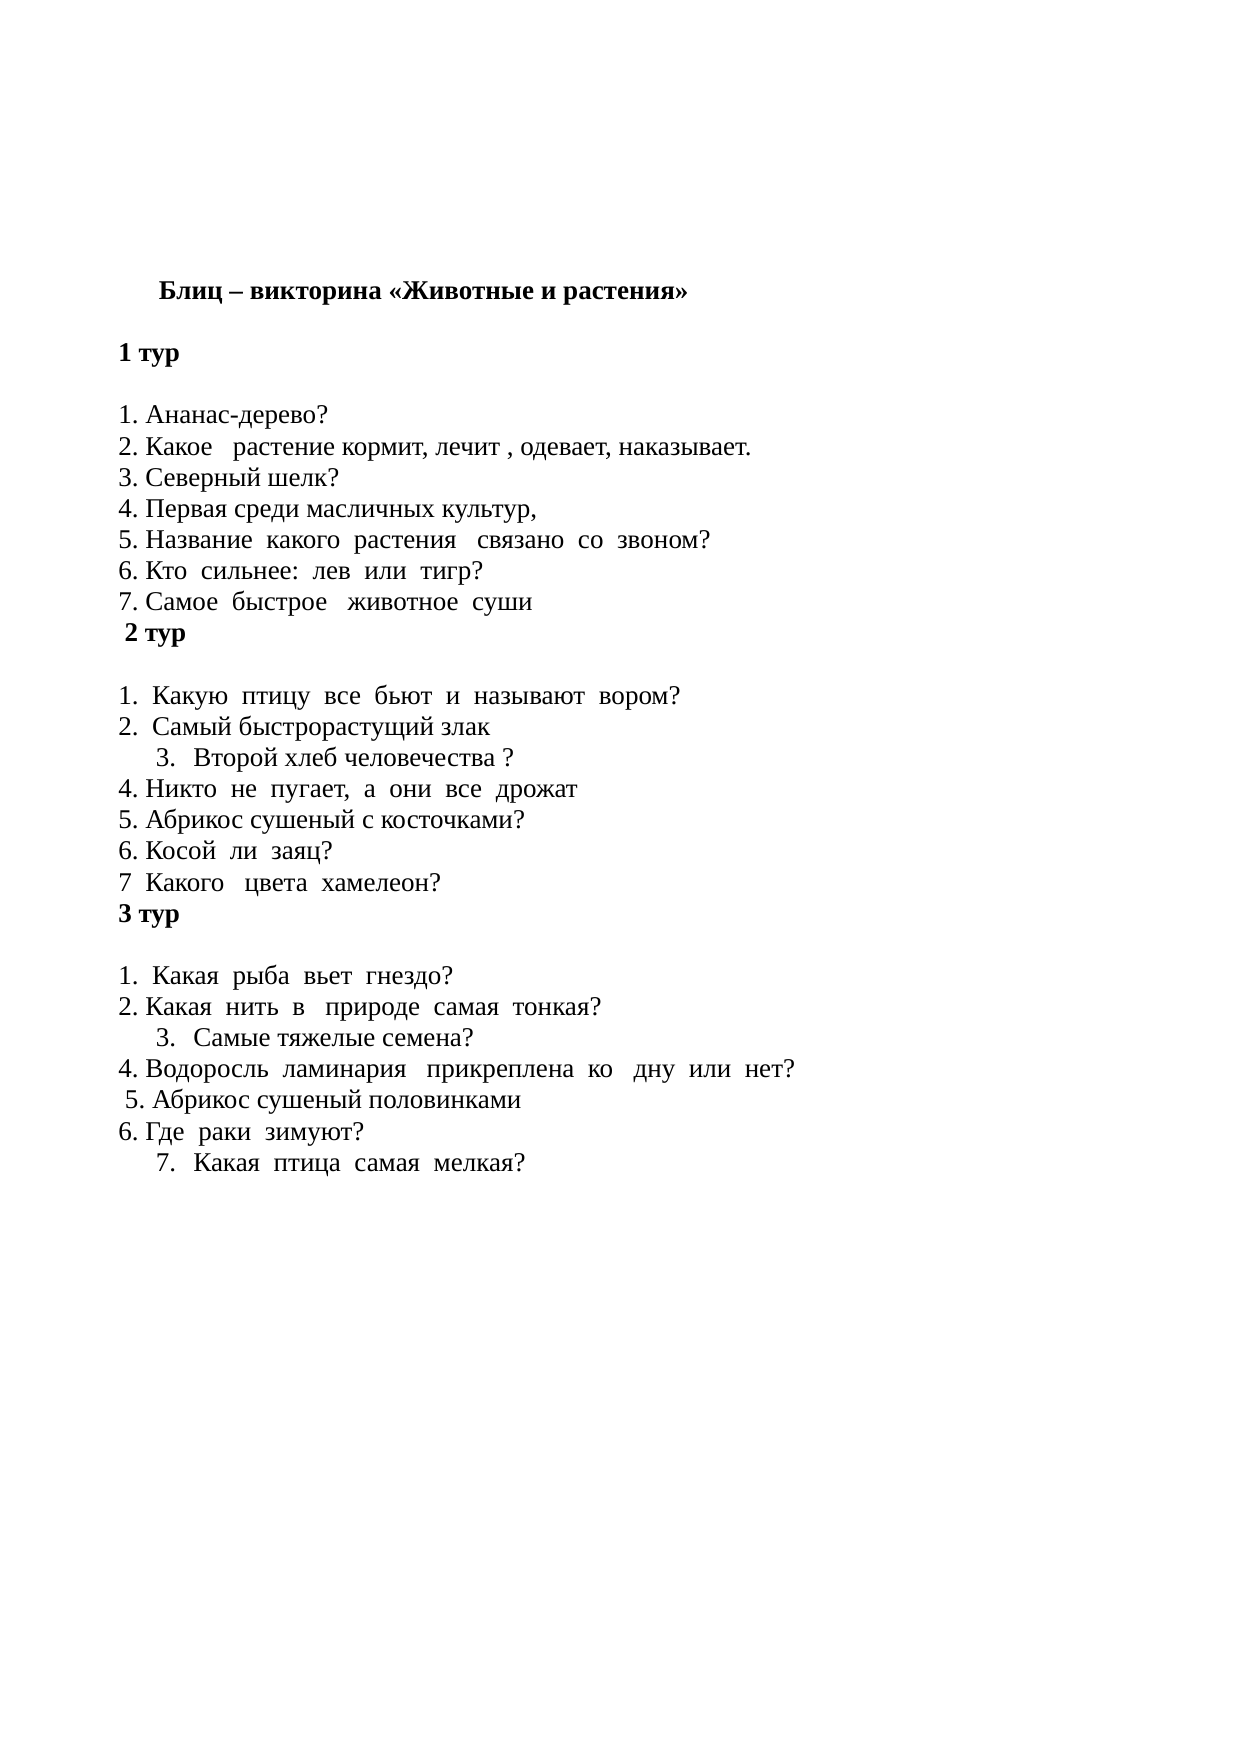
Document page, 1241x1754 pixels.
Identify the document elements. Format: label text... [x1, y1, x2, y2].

text 1 тур [118, 336, 1122, 367]
text 4. Никто не пугает, а они все дрожат [118, 772, 1122, 803]
text 5. Название какого растения связано со звоном? [118, 523, 1122, 554]
text Блиц – викторина «Животные и растения» [118, 274, 1122, 305]
list Второй хлеб человечества ? [156, 741, 1122, 772]
text 6. Где раки зимуют? [118, 1115, 1122, 1146]
text 1. Какая рыба вьет гнездо? [118, 959, 1122, 990]
list Какая птица самая мелкая? [156, 1146, 1122, 1177]
text 7. Самое быстрое животное суши [118, 585, 1122, 616]
text 2. Какая нить в природе самая тонкая? [118, 990, 1122, 1021]
text 4. Водоросль ламинария прикреплена ко дну или нет? [118, 1052, 1122, 1084]
text 6. Кто сильнее: лев или тигр? [118, 554, 1122, 585]
text 3. Северный шелк? [118, 461, 1122, 492]
text 1. Ананас-дерево? [118, 398, 1122, 429]
text 2. Какое растение кормит, лечит , одевает, наказывает. [118, 429, 1122, 461]
text 4. Первая среди масличных культур, [118, 492, 1122, 523]
text 1. Какую птицу все бьют и называют вором? [118, 679, 1122, 710]
text 2. Самый быстрорастущий злак [118, 710, 1122, 741]
text 5. Абрикос сушеный с косточками? [118, 803, 1122, 834]
text 5. Абрикос сушеный половинками [118, 1084, 1122, 1115]
list Самые тяжелые семена? [156, 1021, 1122, 1052]
text 7 Какого цвета хамелеон? [118, 866, 1122, 897]
text 3 тур [118, 897, 1122, 928]
text 6. Косой ли заяц? [118, 834, 1122, 866]
text 2 тур [124, 616, 1122, 648]
